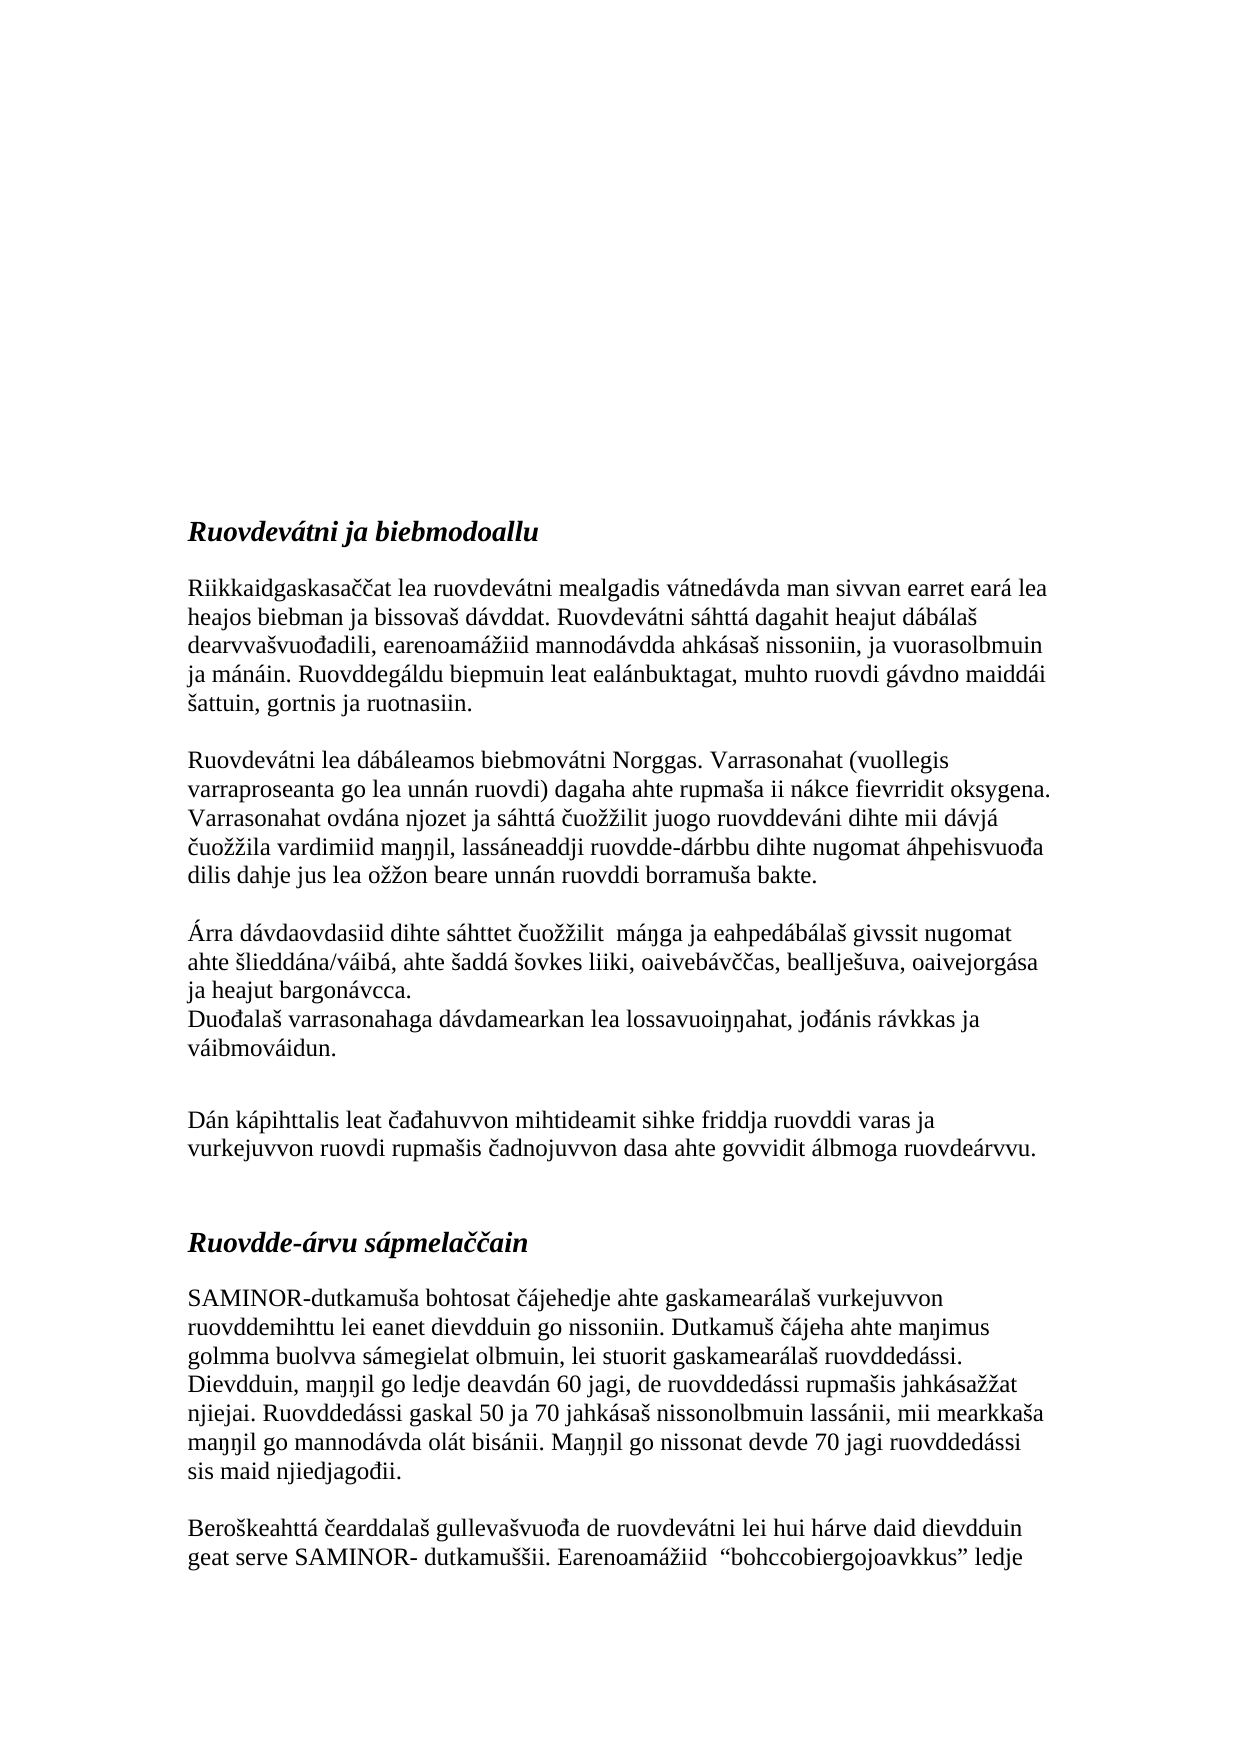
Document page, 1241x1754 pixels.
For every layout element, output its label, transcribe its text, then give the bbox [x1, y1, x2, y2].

text Riikkaidgaskasaččat lea ruovdevátni mealgadis vátnedávda man sivvan earret eará lea heajos biebman ja bissovaš dávddat. Ruovdevátni sáhttá dagahit heajut dábálaš dearvvašvuođadili, earenoamážiid mannodávdda ahkásaš nissoniin, ja vuorasolbmuin ja mánáin. Ruovddegáldu biepmuin leat ealánbuktagat, muhto ruovdi gávdno maiddái šattuin, gortnis ja ruotnasiin. [187, 573, 1053, 717]
text SAMINOR-dutkamuša bohtosat čájehedje ahte gaskamearálaš vurkejuvvon ruovddemihttu lei eanet dievdduin go nissoniin. Dutkamuš čájeha ahte maŋimus golmma buolvva sámegielat olbmuin, lei stuorit gaskamearálaš ruovddedássi. Dievdduin, maŋŋil go ledje deavdán 60 jagi, de ruovddedássi rupmašis jahkásažžat njiejai. Ruovddedássi gaskal 50 ja 70 jahkásaš nissonolbmuin lassánii, mii mearkkaša maŋŋil go mannodávda olát bisánii. Maŋŋil go nissonat devde 70 jagi ruovddedássi sis maid njiedjagođii. [187, 1283, 1053, 1484]
text Dán kápihttalis leat čađahuvvon mihtideamit sihke friddja ruovddi varas ja vurkejuvvon ruovdi rupmašis čadnojuvvon dasa ahte govvidit álbmoga ruovdeárvvu. [187, 1105, 1053, 1162]
text Ruovdevátni lea dábáleamos biebmovátni Norggas. Varrasonahat (vuollegis varraproseanta go lea unnán ruovdi) dagaha ahte rupmaša ii nákce fievrridit oksygena. Varrasonahat ovdána njozet ja sáhttá čuožžilit juogo ruovddeváni dihte mii dávjá čuožžila vardimiid maŋŋil, lassáneaddji ruovdde-dárbbu dihte nugomat áhpehisvuođa dilis dahje jus lea ožžon beare unnán ruovddi borramuša bakte. [187, 745, 1053, 889]
text Beroškeahttá čearddalaš gullevašvuođa de ruovdevátni lei hui hárve daid dievdduin geat serve SAMINOR- dutkamuššii. Earenoamážiid “bohccobiergojoavkkus” ledje [187, 1513, 1053, 1571]
text Árra dávdaovdasiid dihte sáhttet čuožžilit máŋga ja eahpedábálaš givssit nugomat ahte šlieddána/váibá, ahte šaddá šovkes liiki, oaivebávččas, beallješuva, oaivejorgása ja heajut bargonávcca. [187, 889, 1053, 1004]
subtitle Ruovdevátni ja biebmodoallu [187, 514, 1053, 548]
text Duođalaš varrasonahaga dávdamearkan lea lossavuoiŋŋahat, jođánis rávkkas ja váibmováidun. [187, 1004, 1053, 1062]
subtitle Ruovdde-árvu sápmelaččain [187, 1225, 1053, 1258]
